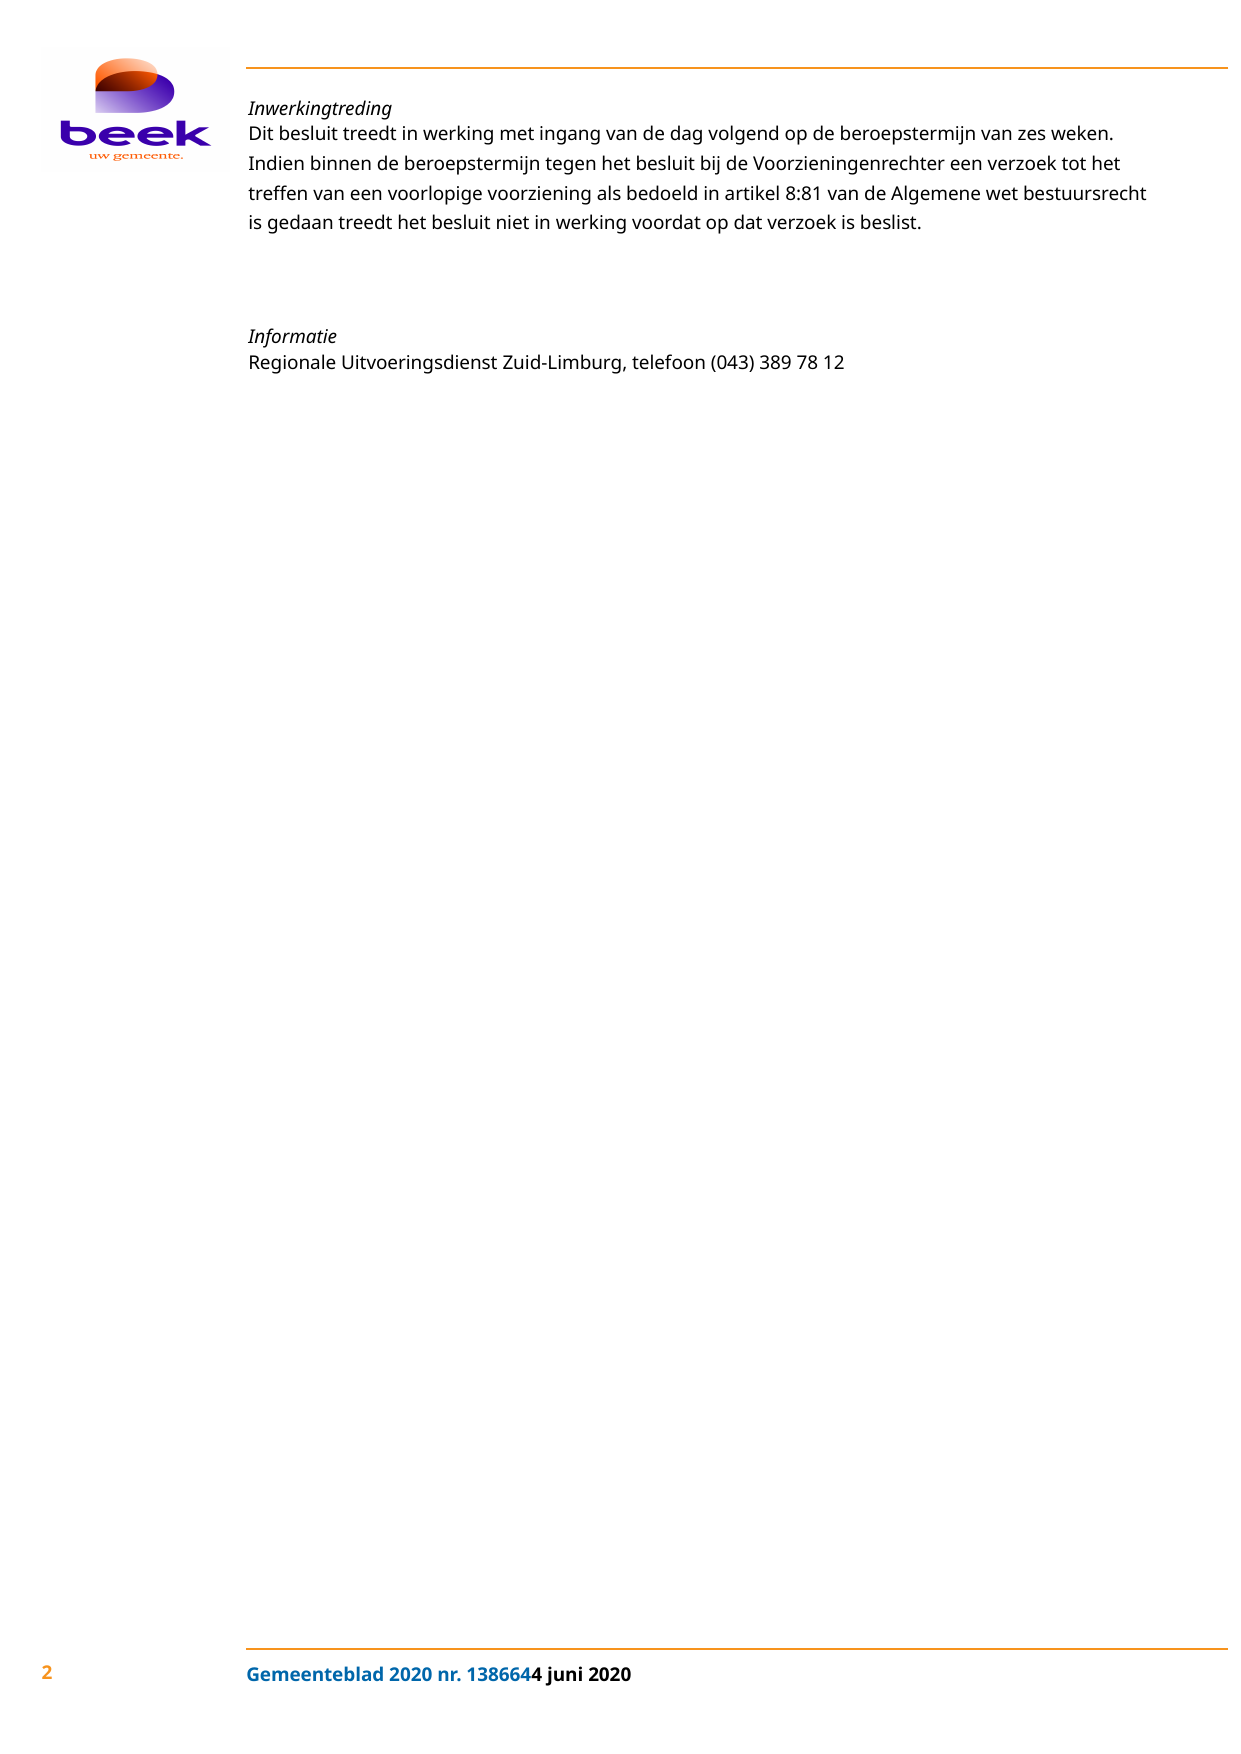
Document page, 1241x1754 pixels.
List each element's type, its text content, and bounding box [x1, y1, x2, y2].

text Informatie [248, 324, 1152, 349]
text Regionale Uitvoeringsdienst Zuid-Limburg, telefoon (043) 389 78 12 [248, 349, 1152, 375]
text Inwerkingtreding [248, 95, 1152, 121]
text Dit besluit treedt in werking met ingang van de dag volgend op de beroepstermijn van zes weken. Indien binnen de beroepstermijn tegen het besluit bij de Voorzieningenrechter een verzoek tot het treffen van een voorlopige voorziening als bedoeld in artikel 8:81 van de Algemene wet bestuursrecht is gedaan treedt het besluit niet in werking voordat op dat verzoek is beslist. [248, 121, 1152, 235]
picture [41, 47, 231, 172]
